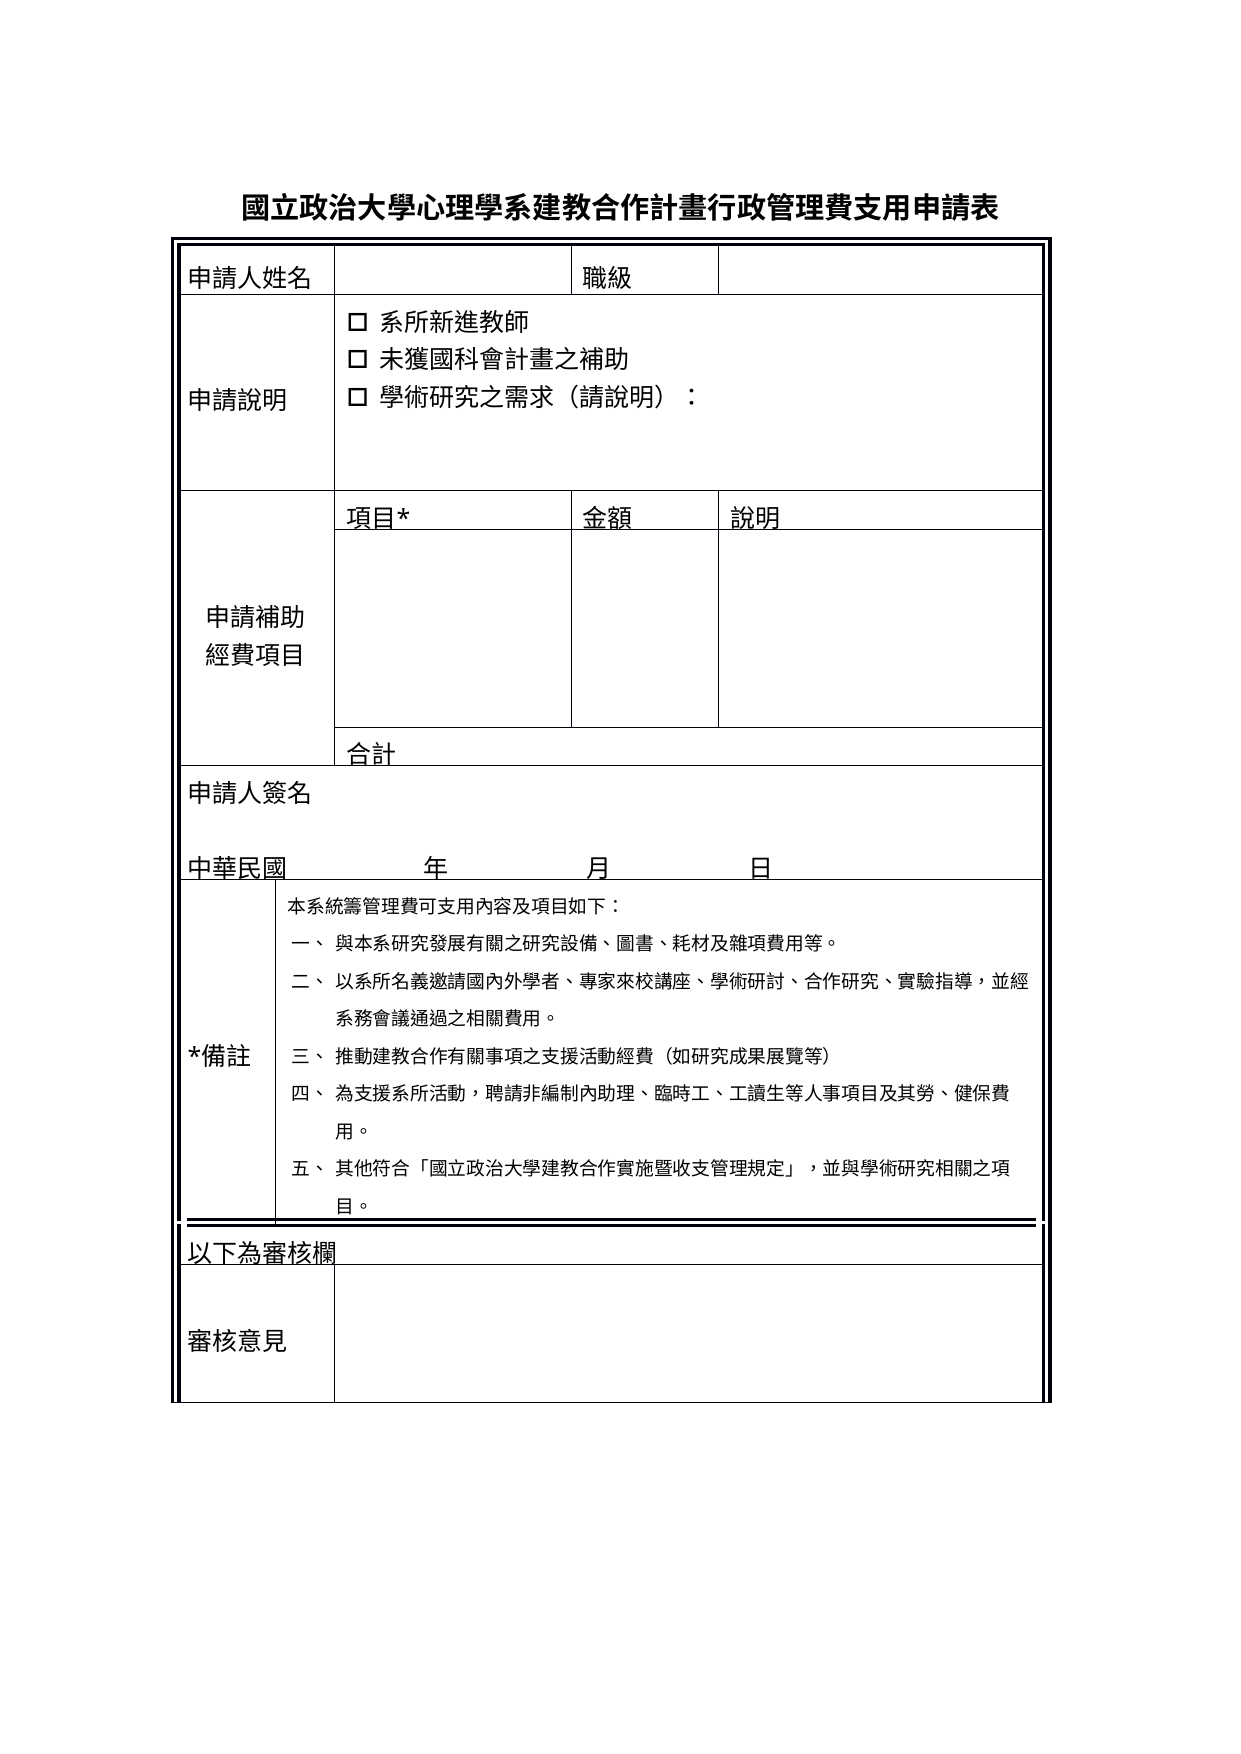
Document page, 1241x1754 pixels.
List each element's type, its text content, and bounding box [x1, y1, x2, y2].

table_cell 申請補助 經費項目 [181, 491, 334, 765]
table_cell 申請說明 [181, 295, 334, 490]
table_cell [719, 530, 1042, 727]
table_header 職級 [572, 246, 718, 294]
table_cell 審核意見 [181, 1265, 334, 1402]
table_header [719, 246, 1042, 294]
table_cell [335, 1265, 1042, 1402]
table_cell *備註 [181, 880, 275, 1217]
table_cell 說明 [719, 491, 1042, 529]
text 國立政治大學心理學系建教合作計畫行政管理費支用申請表 [187, 162, 1053, 237]
table_cell 申請人簽名 中華民國 年 月 日 [181, 766, 1042, 879]
table_cell 金額 [572, 491, 718, 529]
table_cell [335, 530, 571, 727]
table_header [335, 246, 571, 294]
table_cell 系所新進教師 未獲國科會計畫之補助 學術研究之需求（請說明）： [335, 295, 1042, 490]
table_cell [572, 530, 718, 727]
table_cell 本系統籌管理費可支用內容及項目如下： 與本系研究發展有關之研究設備、圖書、耗材及雜項費用等。 以系所名義邀請國內外學者、專家來校講座、學術研討、合作研究、實驗指導，並經系務會議通過之相關費用。 推動建教合作有關事項之支援活動經費（如研究成果展覽等） 為支援系所活動，聘請非編制內助理、臨時工、工讀生等人事項目及其勞、健保費用。 其他符合「國立政治大學建教合作實施暨收支管理規定」，並與學術研究相關之項目。 [276, 880, 1042, 1217]
table_header [719, 240, 1047, 294]
table_cell 以下為審核欄 [176, 1218, 1047, 1264]
table_cell 合計 [335, 728, 1042, 765]
table_header 申請人姓名 [176, 240, 335, 294]
table_cell 項目* [335, 491, 571, 529]
